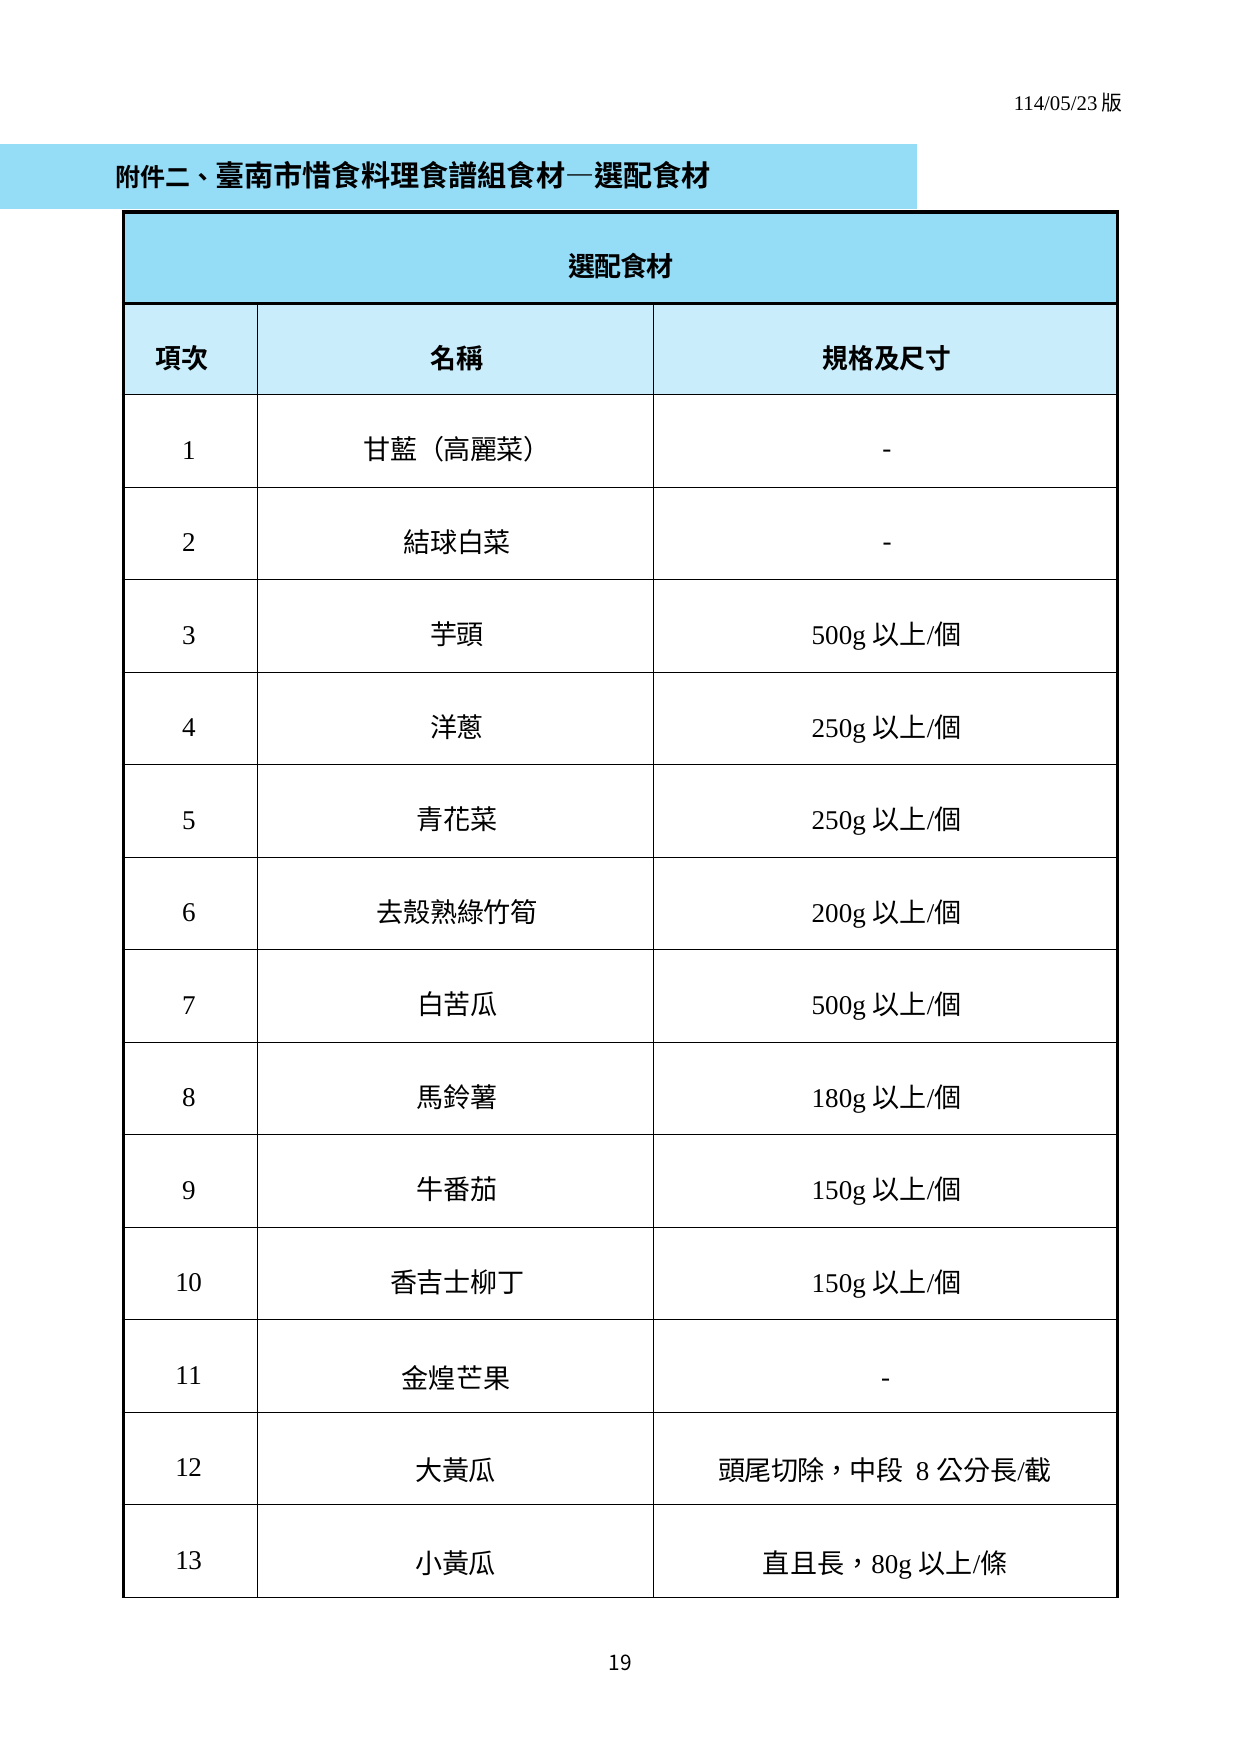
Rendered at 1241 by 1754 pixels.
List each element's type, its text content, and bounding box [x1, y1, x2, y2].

table_cell 10 [125, 1228, 257, 1319]
table_cell 250g 以上/個 [654, 765, 1116, 857]
table_cell 4 [125, 673, 257, 764]
table_cell 名稱 [258, 305, 653, 394]
table_cell 甘藍（高麗菜） [258, 395, 653, 487]
table_cell 小黃瓜 [258, 1505, 653, 1597]
table_header 選配食材 [0, 144, 917, 209]
table_cell 8 [125, 1043, 257, 1134]
table_cell - [654, 488, 1116, 579]
table_cell 白苦瓜 [258, 950, 653, 1042]
table_cell 項次 [125, 305, 257, 394]
table_header 選配食材 [125, 214, 1116, 302]
table_cell 500g 以上/個 [654, 950, 1116, 1042]
table_cell 150g 以上/個 [654, 1228, 1116, 1319]
table_cell 5 [125, 765, 257, 857]
table_cell 13 [125, 1505, 257, 1597]
table_cell 去殼熟綠竹筍 [258, 858, 653, 949]
table_cell 7 [125, 950, 257, 1042]
table_cell 馬鈴薯 [258, 1043, 653, 1134]
table_cell 11 [125, 1320, 257, 1412]
table_cell - [654, 395, 1116, 487]
table_cell 頭尾切除，中段 8 公分長/截 [654, 1413, 1116, 1504]
table_cell 香吉士柳丁 [258, 1228, 653, 1319]
table_cell 洋蔥 [258, 673, 653, 764]
table_cell 青花菜 [258, 765, 653, 857]
table_cell 芋頭 [258, 580, 653, 672]
table_cell 1 [125, 395, 257, 487]
table_cell 3 [125, 580, 257, 672]
table_cell - [654, 1320, 1116, 1412]
table_cell 250g 以上/個 [654, 673, 1116, 764]
table_cell 牛番茄 [258, 1135, 653, 1227]
table_cell 規格及尺寸 [654, 305, 1116, 394]
table_cell 2 [125, 488, 257, 579]
table_cell 金煌芒果 [258, 1320, 653, 1412]
table_cell 9 [125, 1135, 257, 1227]
table_cell 直且長，80g 以上/條 [654, 1505, 1116, 1597]
table_cell 大黃瓜 [258, 1413, 653, 1504]
table_cell 150g 以上/個 [654, 1135, 1116, 1227]
table_cell 180g 以上/個 [654, 1043, 1116, 1134]
table_cell 結球白菜 [258, 488, 653, 579]
table_cell 200g 以上/個 [654, 858, 1116, 949]
table_cell 500g 以上/個 [654, 580, 1116, 672]
table_cell 6 [125, 858, 257, 949]
table_cell 12 [125, 1413, 257, 1504]
